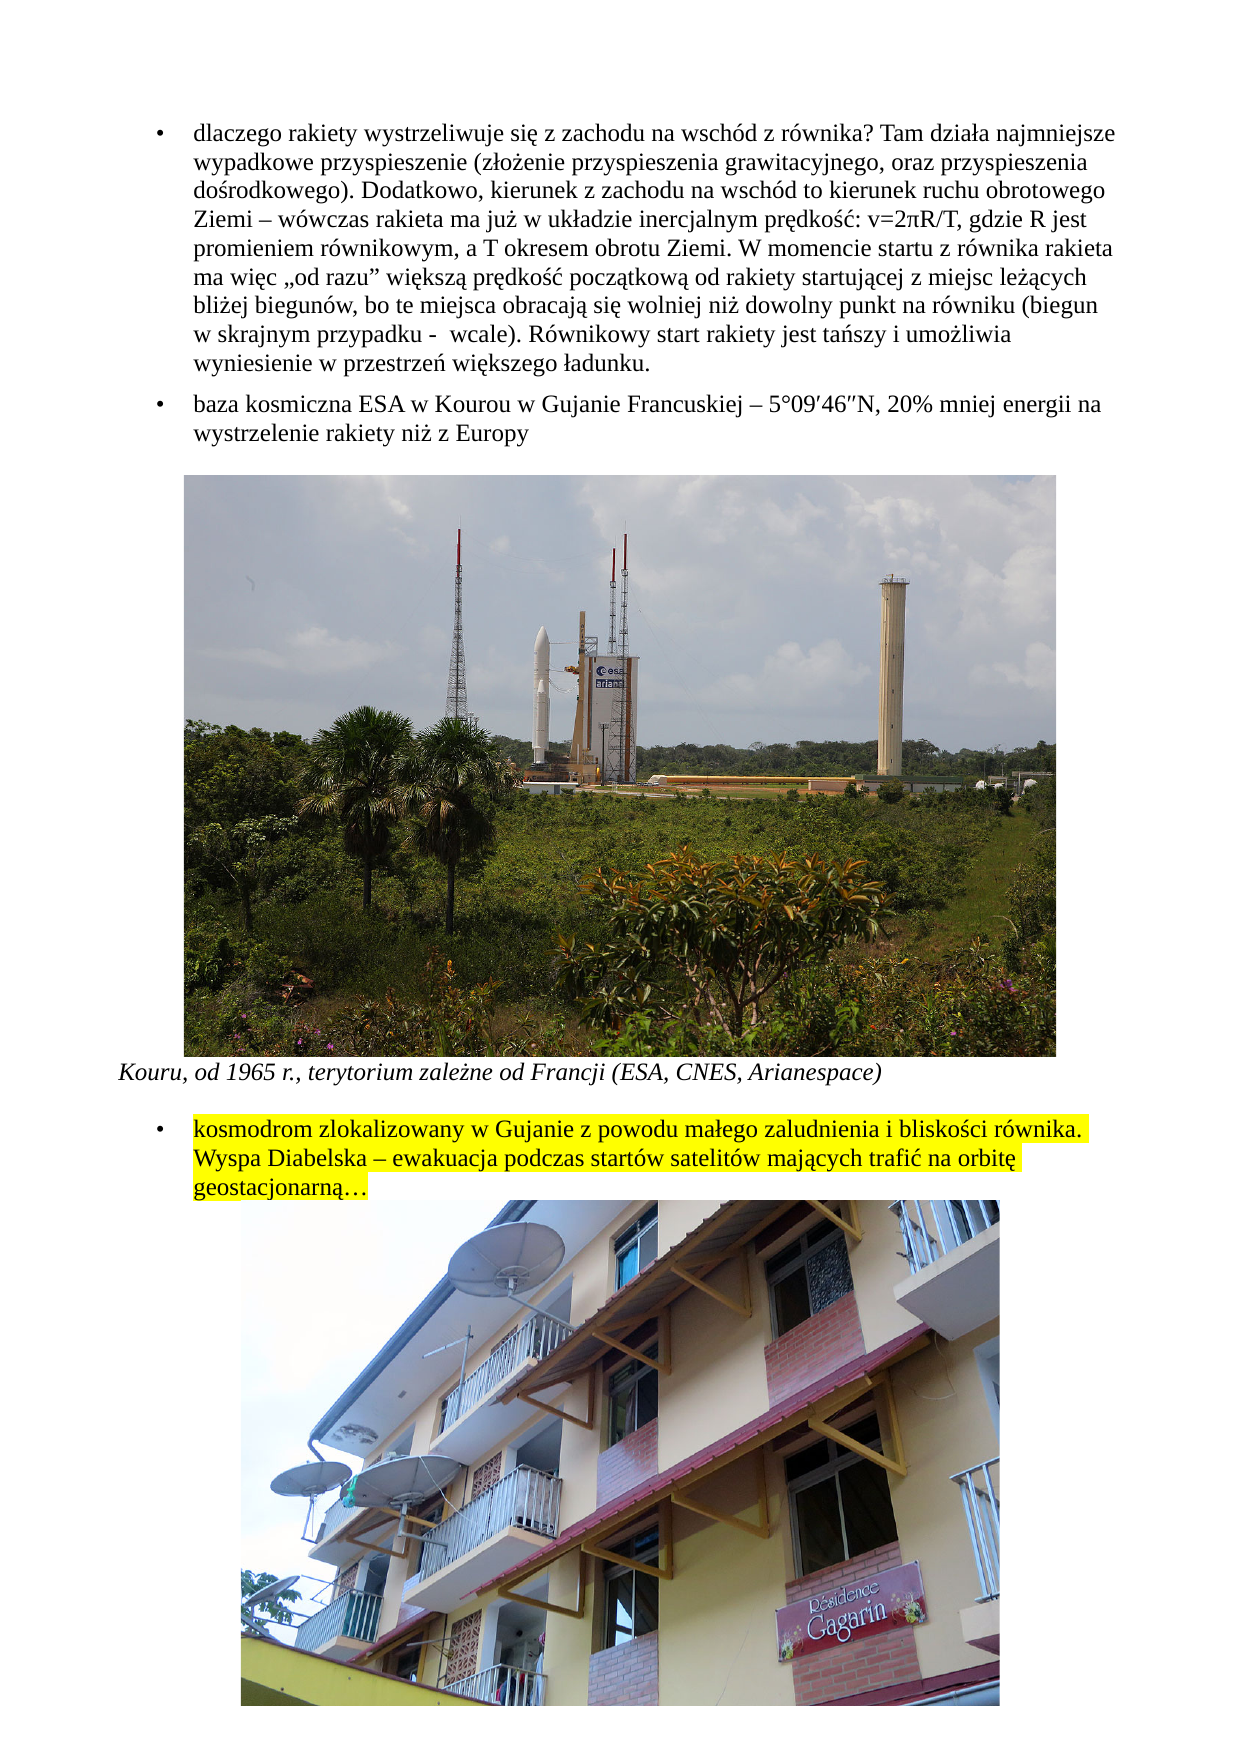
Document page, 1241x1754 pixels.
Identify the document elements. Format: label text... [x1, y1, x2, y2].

subtitle dlaczego rakiety wystrzeliwuje się z zachodu na wschód z równika? Tam działa najmniejsze wypadkowe przyspieszenie (złożenie przyspieszenia grawitacyjnego, oraz przyspieszenia dośrodkowego). Dodatkowo, kierunek z zachodu na wschód to kierunek ruchu obrotowego Ziemi – wówczas rakieta ma już w układzie inercjalnym prędkość: v=2πR/T, gdzie R jest promieniem równikowym, a T okresem obrotu Ziemi. W momencie startu z równika rakieta ma więc „od razu” większą prędkość początkową od rakiety startującej z miejsc leżących bliżej biegunów, bo te miejsca obracają się wolniej niż dowolny punkt na równiku (biegun w skrajnym przypadku - wcale). Równikowy start rakiety jest tańszy i umożliwia wyniesienie w przestrzeń większego ładunku. [156, 118, 1122, 377]
picture [240, 1200, 1000, 1706]
text Kouru, od 1965 r., terytorium zależne od Francji (ESA, CNES, Arianespace) [118, 861, 1122, 1086]
list kosmodrom zlokalizowany w Gujanie z powodu małego zaludnienia i bliskości równika. Wyspa Diabelska – ewakuacja podczas startów satelitów mających trafić na orbitę geostacjonarną… [156, 1114, 1122, 1201]
list baza kosmiczna ESA w Kourou w Gujanie Francuskiej – 5°09′46″N, 20% mniej energii na wystrzelenie rakiety niż z Europy [156, 389, 1122, 447]
picture [183, 475, 1057, 1057]
